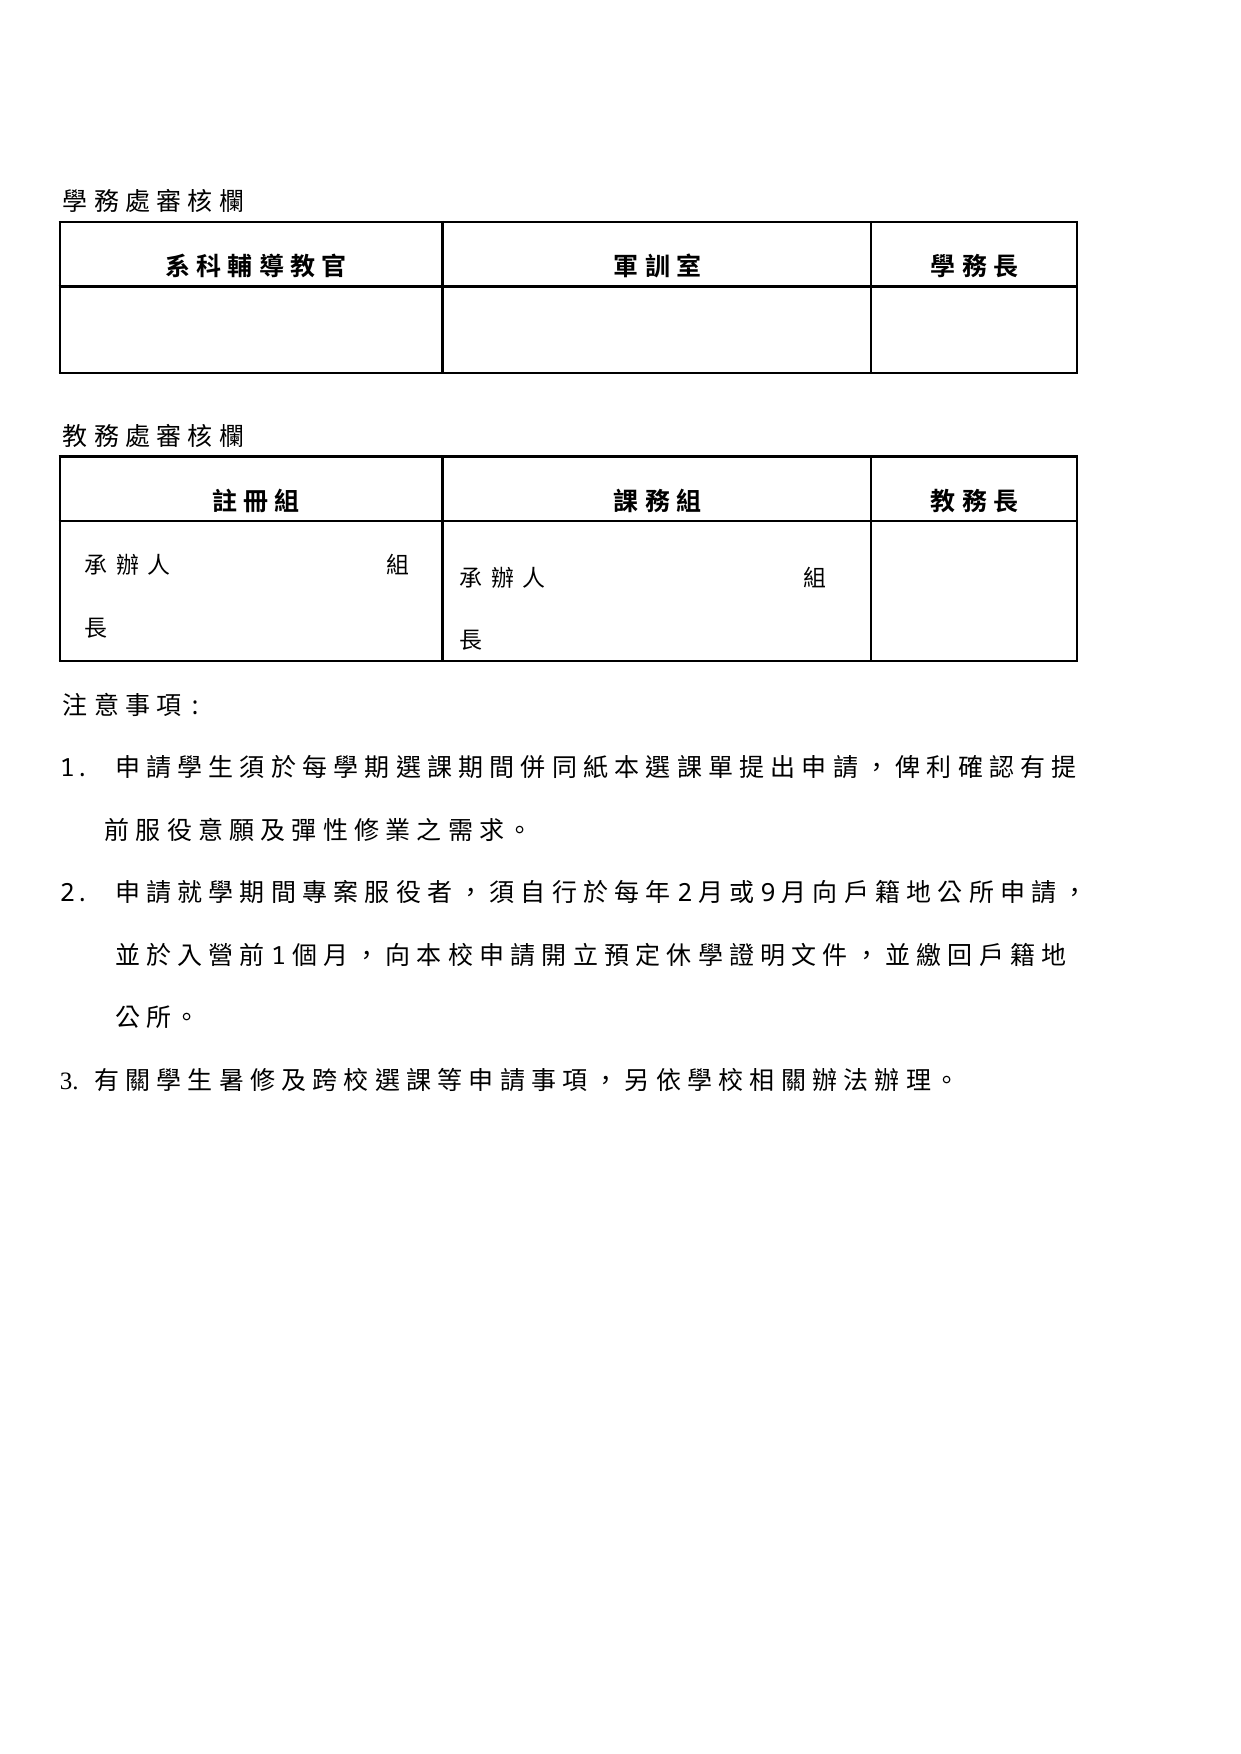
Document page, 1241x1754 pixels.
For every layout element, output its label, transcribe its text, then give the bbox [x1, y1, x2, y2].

list 申請學生須於每學期選課期間併同紙本選課單提出申請，俾利確認有提前服役意願及彈性修業之需求。 [59, 724, 1080, 849]
table_cell [872, 522, 1076, 659]
text 注意事項: [59, 662, 980, 724]
list 申請就學期間專案服役者，須自行於每年2月或9月向戶籍地公所申請，並於入營前1個月，向本校申請開立預定休學證明文件，並繳回戶籍地公所。 [59, 849, 1080, 1037]
table_cell [61, 288, 441, 372]
table_header 註冊組 [61, 458, 441, 520]
table_cell [444, 288, 870, 372]
table_header 系科輔導教官 [61, 223, 441, 285]
text 學務處審核欄 [59, 158, 1080, 221]
table_header 課務組 [444, 458, 870, 520]
table_header 軍訓室 [444, 223, 870, 285]
table_cell [872, 288, 1076, 372]
text 教務處審核欄 [59, 393, 1080, 455]
table_header 教務長 [872, 458, 1076, 520]
table_header 學務長 [872, 223, 1076, 285]
table_cell 承辦人 組長 [444, 522, 870, 659]
table_cell 承辦人 組長 [61, 522, 441, 659]
list 有關學生暑修及跨校選課等申請事項，另依學校相關辦法辦理。 [59, 1037, 1080, 1099]
